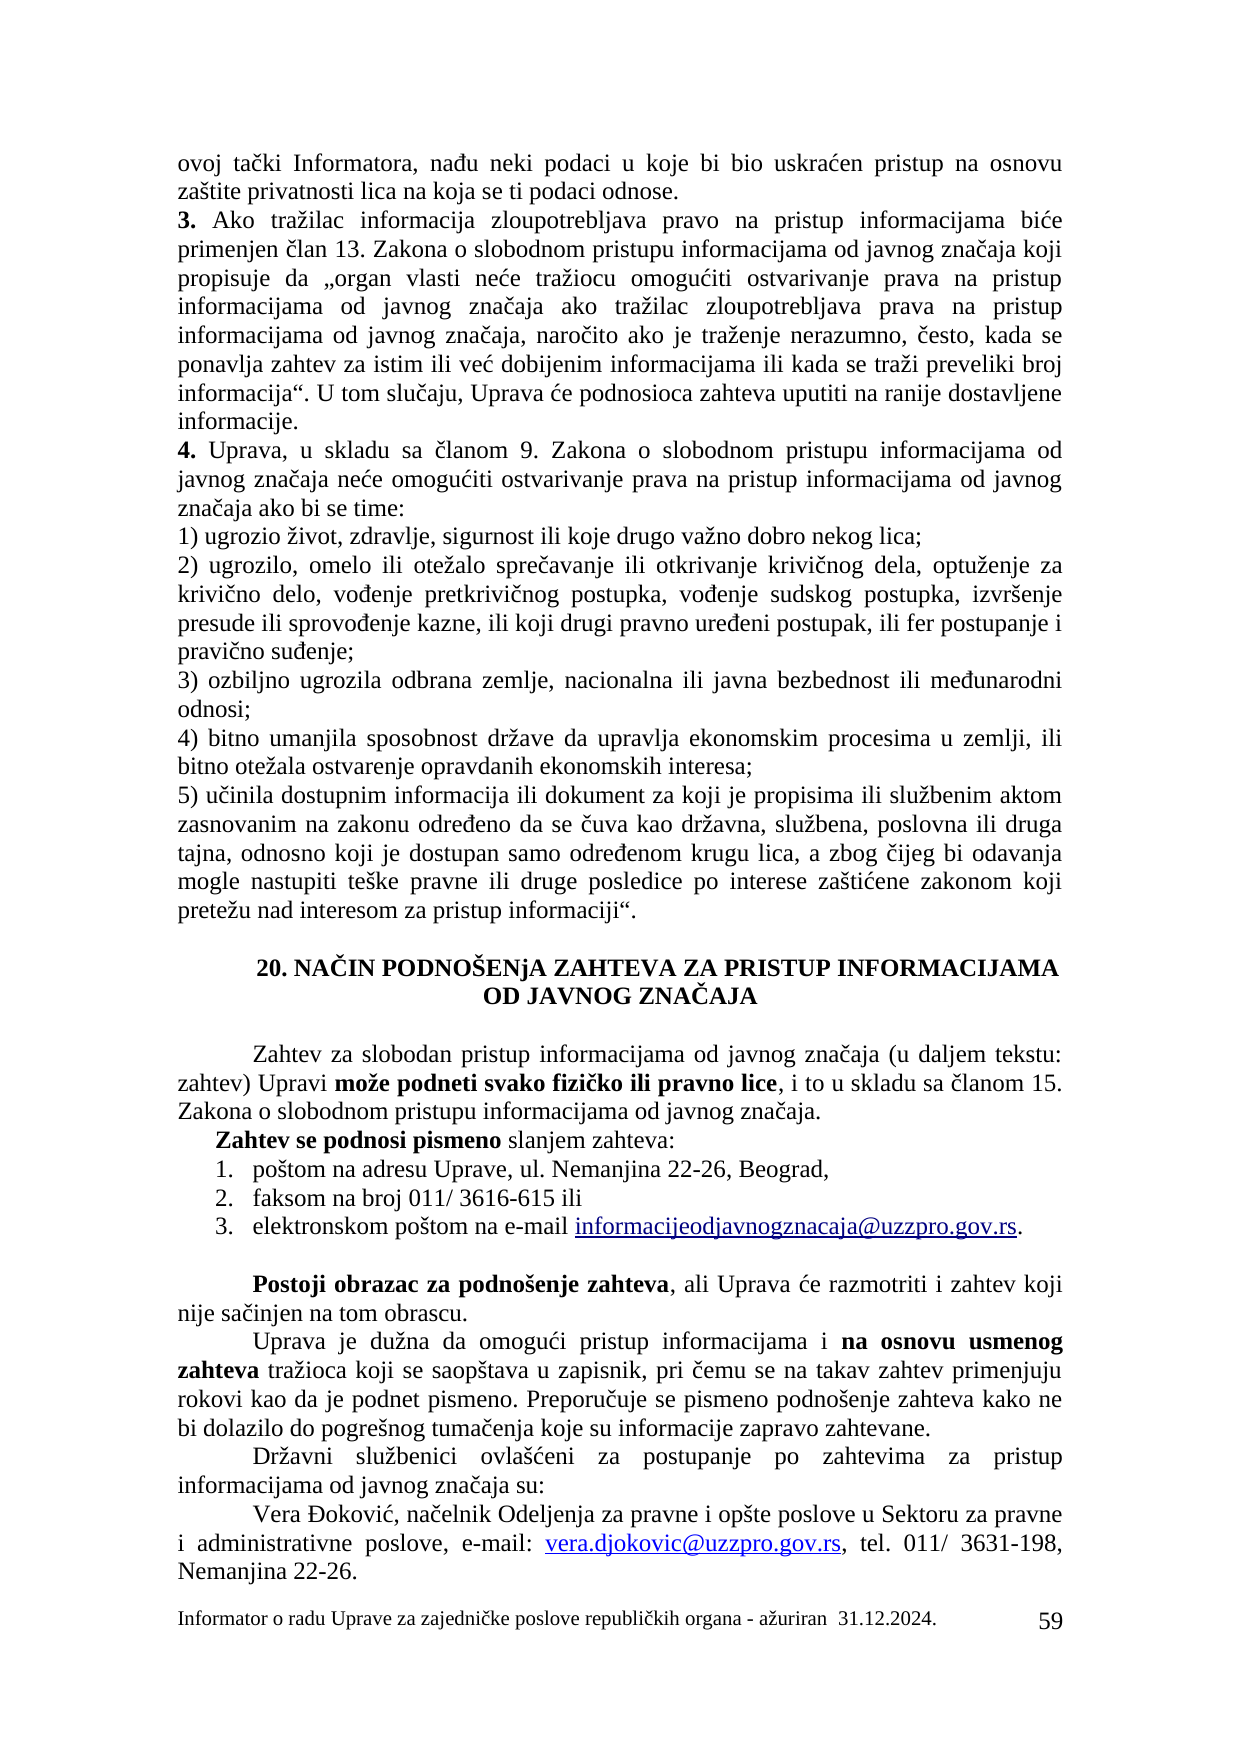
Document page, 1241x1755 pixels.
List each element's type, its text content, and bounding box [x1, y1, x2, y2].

text ovoj tački Informatora, nađu neki podaci u koje bi bio uskraćen pristup na osnovu zaštite privatnosti lica na koja se ti podaci odnose. [177, 148, 1063, 205]
text 2) ugrozilo, omelo ili otežalo sprečavanje ili otkrivanje krivičnog dela, optuženje za krivično delo, vođenje pretkrivičnog postupka, vođenje sudskog postupka, izvršenje presude ili sprovođenje kazne, ili koji drugi pravno uređeni postupak, ili fer postupanje i pravično suđenje; [177, 550, 1063, 665]
list poštom na adresu Uprave, ul. Nemanjina 22-26, Beograd, [215, 1154, 1063, 1183]
text 4) bitno umanjila sposobnost države da upravlјa ekonomskim procesima u zemlјi, ili bitno otežala ostvarenje opravdanih ekonomskih interesa; [177, 723, 1063, 780]
text 1) ugrozio život, zdravlјe, sigurnost ili koje drugo važno dobro nekog lica; [177, 521, 1063, 550]
text Državni službenici ovlašćeni za postupanje po zahtevima za pristup informacijama od javnog značaja su: [177, 1441, 1063, 1499]
text 5) učinila dostupnim informacija ili dokument za koji je propisima ili službenim aktom zasnovanim na zakonu određeno da se čuva kao državna, službena, poslovna ili druga tajna, odnosno koji je dostupan samo određenom krugu lica, a zbog čijeg bi odavanja mogle nastupiti teške pravne ili druge posledice po interese zaštićene zakonom koji pretežu nad interesom za pristup informaciji“. [177, 780, 1063, 924]
text Uprava je dužna da omogući pristup informacijama i na osnovu usmenog zahteva tražioca koji se saopštava u zapisnik, pri čemu se na takav zahtev primenjuju rokovi kao da je podnet pismeno. Preporučuje se pismeno podnošenje zahteva kako ne bi dolazilo do pogrešnog tumačenja koje su informacije zapravo zahtevane. [177, 1326, 1063, 1441]
text Postoji obrazac za podnošenje zahteva, ali Uprava će razmotriti i zahtev koji nije sačinjen na tom obrascu. [177, 1269, 1063, 1326]
text Zahtev za slobodan pristup informacijama od javnog značaja (u dalјem tekstu: zahtev) Upravi može podneti svako fizičko ili pravno lice, i to u skladu sa članom 15. Zakona o slobodnom pristupu informacijama od javnog značaja. [177, 1039, 1063, 1125]
text Zahtev se podnosi pismeno slanjem zahteva: [177, 1125, 1063, 1154]
text 4. Uprava, u skladu sa članom 9. Zakona o slobodnom pristupu informacijama od javnog značaja neće omogućiti ostvarivanje prava na pristup informacijama od javnog značaja ako bi se time: [177, 435, 1063, 521]
text Vera Đoković, načelnik Odelјenja za pravne i opšte poslove u Sektoru za pravne i administrativne poslove, e-mail: vera.djokovic@uzzpro.gov.rs, tel. 011/ 3631-198, Nemanjina 22-26. [177, 1499, 1063, 1585]
text 3) ozbilјno ugrozila odbrana zemlјe, nacionalna ili javna bezbednost ili međunarodni odnosi; [177, 665, 1063, 723]
list elektronskom poštom na e-mail informacijeodjavnogznacaja@uzzpro.gov.rs. [215, 1211, 1063, 1240]
list faksom na broj 011/ 3616-615 ili [215, 1183, 1063, 1211]
text 3. Ako tražilac informacija zloupotreblјava pravo na pristup informacijama biće primenjen član 13. Zakona o slobodnom pristupu informacijama od javnog značaja koji propisuje da „organ vlasti neće tražiocu omogućiti ostvarivanje prava na pristup informacijama od javnog značaja ako tražilac zloupotreblјava prava na pristup informacijama od javnog značaja, naročito ako je traženje nerazumno, često, kada se ponavlјa zahtev za istim ili već dobijenim informacijama ili kada se traži preveliki broj informacija“. U tom slučaju, Uprava će podnosioca zahteva uputiti na ranije dostavlјene informacije. [177, 205, 1063, 435]
subtitle 20. NAČIN PODNOŠENјA ZAHTEVA ZA PRISTUP INFORMACIJAMA OD JAVNOG ZNAČAJA [177, 953, 1063, 1010]
